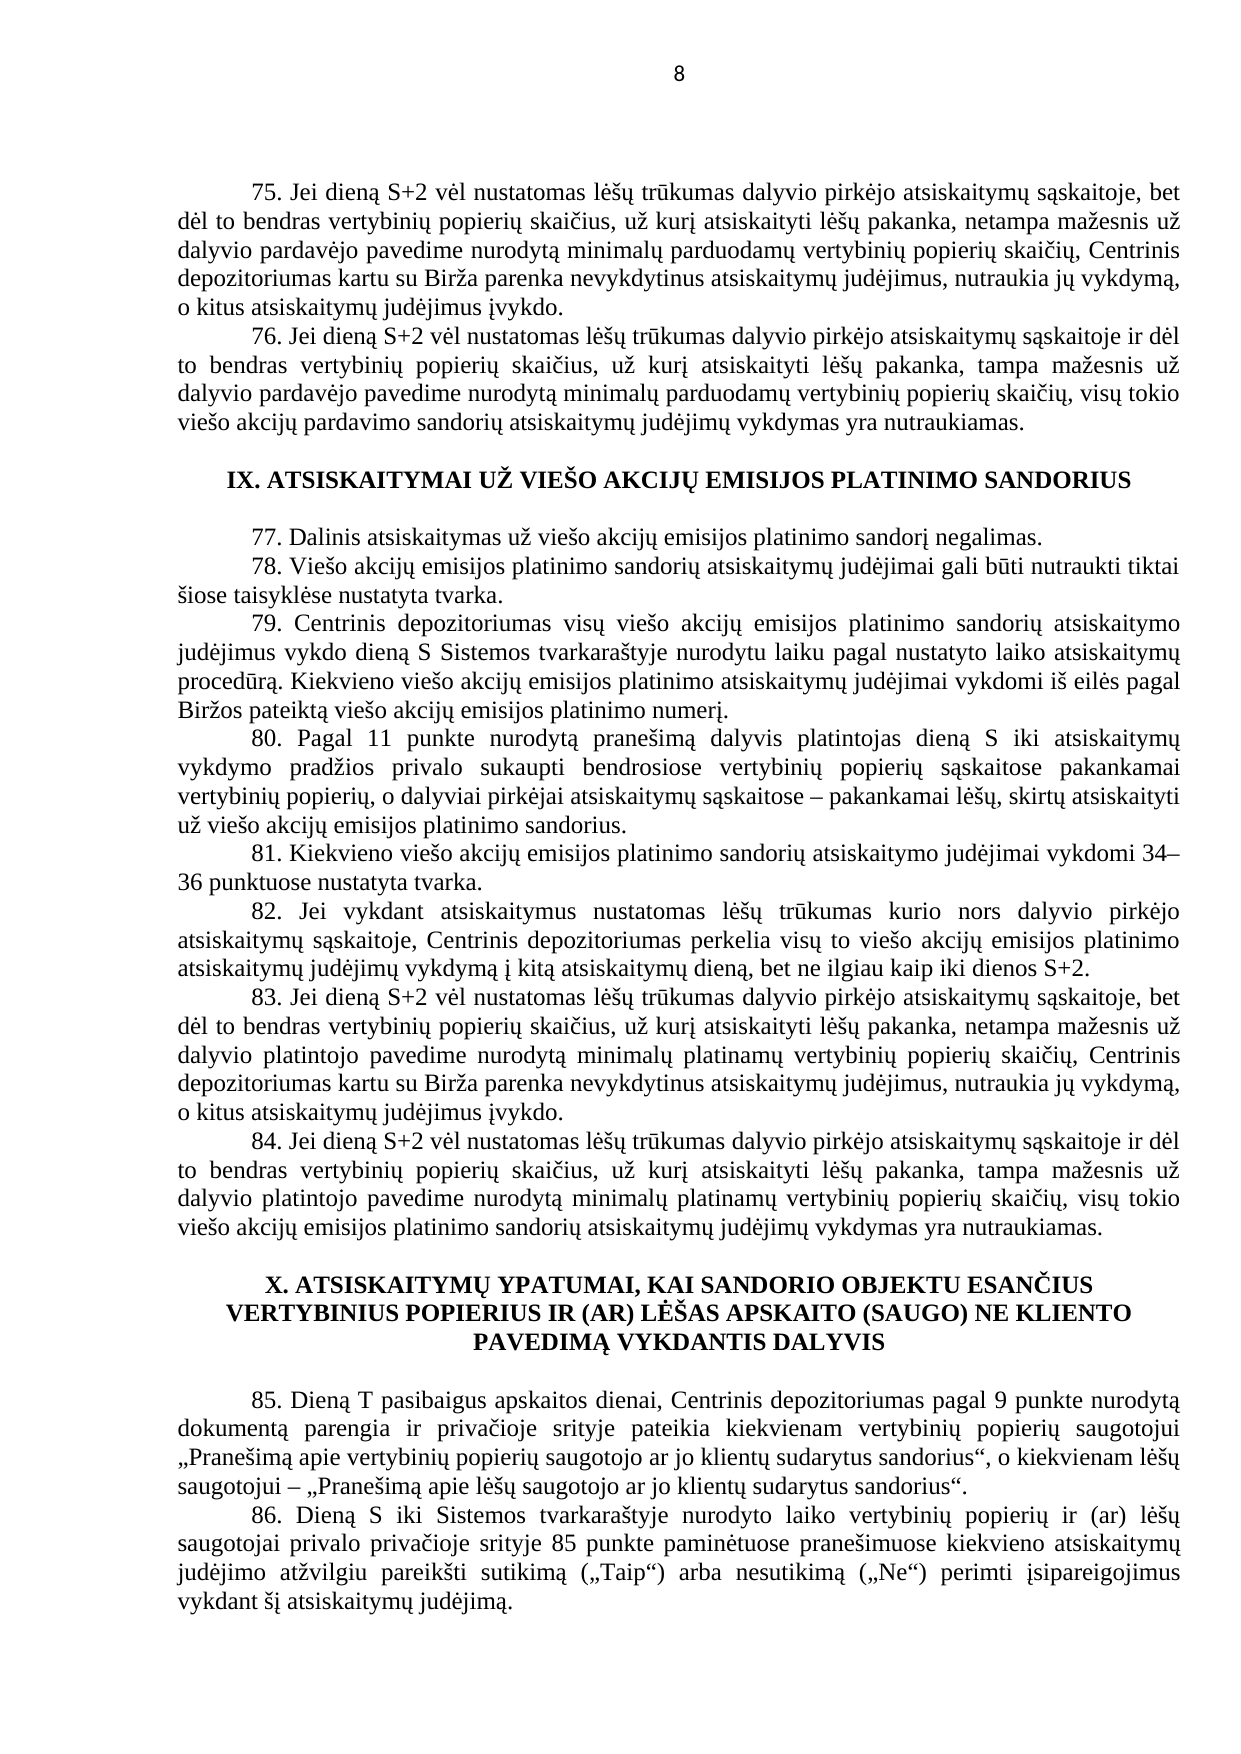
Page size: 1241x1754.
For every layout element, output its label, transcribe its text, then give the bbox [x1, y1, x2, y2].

text 84. Jei dieną S+2 vėl nustatomas lėšų trūkumas dalyvio pirkėjo atsiskaitymų sąskaitoje ir dėl to bendras vertybinių popierių skaičius, už kurį atsiskaityti lėšų pakanka, tampa mažesnis už dalyvio platintojo pavedime nurodytą minimalų platinamų vertybinių popierių skaičių, visų tokio viešo akcijų emisijos platinimo sandorių atsiskaitymų judėjimų vykdymas yra nutraukiamas. [177, 1126, 1181, 1241]
text 81. Kiekvieno viešo akcijų emisijos platinimo sandorių atsiskaitymo judėjimai vykdomi 34–36 punktuose nustatyta tvarka. [177, 838, 1181, 896]
text 85. Dieną T pasibaigus apskaitos dienai, Centrinis depozitoriumas pagal 9 punkte nurodytą dokumentą parengia ir privačioje srityje pateikia kiekvienam vertybinių popierių saugotojui „Pranešimą apie vertybinių popierių saugotojo ar jo klientų sudarytus sandorius“, o kiekvienam lėšų saugotojui – „Pranešimą apie lėšų saugotojo ar jo klientų sudarytus sandorius“. [177, 1385, 1181, 1500]
text 77. Dalinis atsiskaitymas už viešo akcijų emisijos platinimo sandorį negalimas. [177, 522, 1181, 551]
text 76. Jei dieną S+2 vėl nustatomas lėšų trūkumas dalyvio pirkėjo atsiskaitymų sąskaitoje ir dėl to bendras vertybinių popierių skaičius, už kurį atsiskaityti lėšų pakanka, tampa mažesnis už dalyvio pardavėjo pavedime nurodytą minimalų parduodamų vertybinių popierių skaičių, visų tokio viešo akcijų pardavimo sandorių atsiskaitymų judėjimų vykdymas yra nutraukiamas. [177, 321, 1181, 436]
text X. Atsiskaitymų ypatumai, kai sandorio objektu esančius vertybinius popierius ir (ar) lėšas apskaito (saugo) ne kliento pavedimą vykdantis dalyvis [177, 1270, 1181, 1356]
text 79. Centrinis depozitoriumas visų viešo akcijų emisijos platinimo sandorių atsiskaitymo judėjimus vykdo dieną S Sistemos tvarkaraštyje nurodytu laiku pagal nustatyto laiko atsiskaitymų procedūrą. Kiekvieno viešo akcijų emisijos platinimo atsiskaitymų judėjimai vykdomi iš eilės pagal Biržos pateiktą viešo akcijų emisijos platinimo numerį. [177, 608, 1181, 723]
text 86. Dieną S iki Sistemos tvarkaraštyje nurodyto laiko vertybinių popierių ir (ar) lėšų saugotojai privalo privačioje srityje 85 punkte paminėtuose pranešimuose kiekvieno atsiskaitymų judėjimo atžvilgiu pareikšti sutikimą („Taip“) arba nesutikimą („Ne“) perimti įsipareigojimus vykdant šį atsiskaitymų judėjimą. [177, 1500, 1181, 1615]
text 78. Viešo akcijų emisijos platinimo sandorių atsiskaitymų judėjimai gali būti nutraukti tiktai šiose taisyklėse nustatyta tvarka. [177, 551, 1181, 608]
text 80. Pagal 11 punkte nurodytą pranešimą dalyvis platintojas dieną S iki atsiskaitymų vykdymo pradžios privalo sukaupti bendrosiose vertybinių popierių sąskaitose pakankamai vertybinių popierių, o dalyviai pirkėjai atsiskaitymų sąskaitose – pakankamai lėšų, skirtų atsiskaityti už viešo akcijų emisijos platinimo sandorius. [177, 723, 1181, 838]
text IX. Atsiskaitymai už VIEŠo akcijų emisijos platinimo sandorius [177, 465, 1181, 493]
text 83. Jei dieną S+2 vėl nustatomas lėšų trūkumas dalyvio pirkėjo atsiskaitymų sąskaitoje, bet dėl to bendras vertybinių popierių skaičius, už kurį atsiskaityti lėšų pakanka, netampa mažesnis už dalyvio platintojo pavedime nurodytą minimalų platinamų vertybinių popierių skaičių, Centrinis depozitoriumas kartu su Birža parenka nevykdytinus atsiskaitymų judėjimus, nutraukia jų vykdymą, o kitus atsiskaitymų judėjimus įvykdo. [177, 982, 1181, 1126]
text 75. Jei dieną S+2 vėl nustatomas lėšų trūkumas dalyvio pirkėjo atsiskaitymų sąskaitoje, bet dėl to bendras vertybinių popierių skaičius, už kurį atsiskaityti lėšų pakanka, netampa mažesnis už dalyvio pardavėjo pavedime nurodytą minimalų parduodamų vertybinių popierių skaičių, Centrinis depozitoriumas kartu su Birža parenka nevykdytinus atsiskaitymų judėjimus, nutraukia jų vykdymą, o kitus atsiskaitymų judėjimus įvykdo. [177, 177, 1181, 321]
text 82. Jei vykdant atsiskaitymus nustatomas lėšų trūkumas kurio nors dalyvio pirkėjo atsiskaitymų sąskaitoje, Centrinis depozitoriumas perkelia visų to viešo akcijų emisijos platinimo atsiskaitymų judėjimų vykdymą į kitą atsiskaitymų dieną, bet ne ilgiau kaip iki dienos S+2. [177, 896, 1181, 982]
